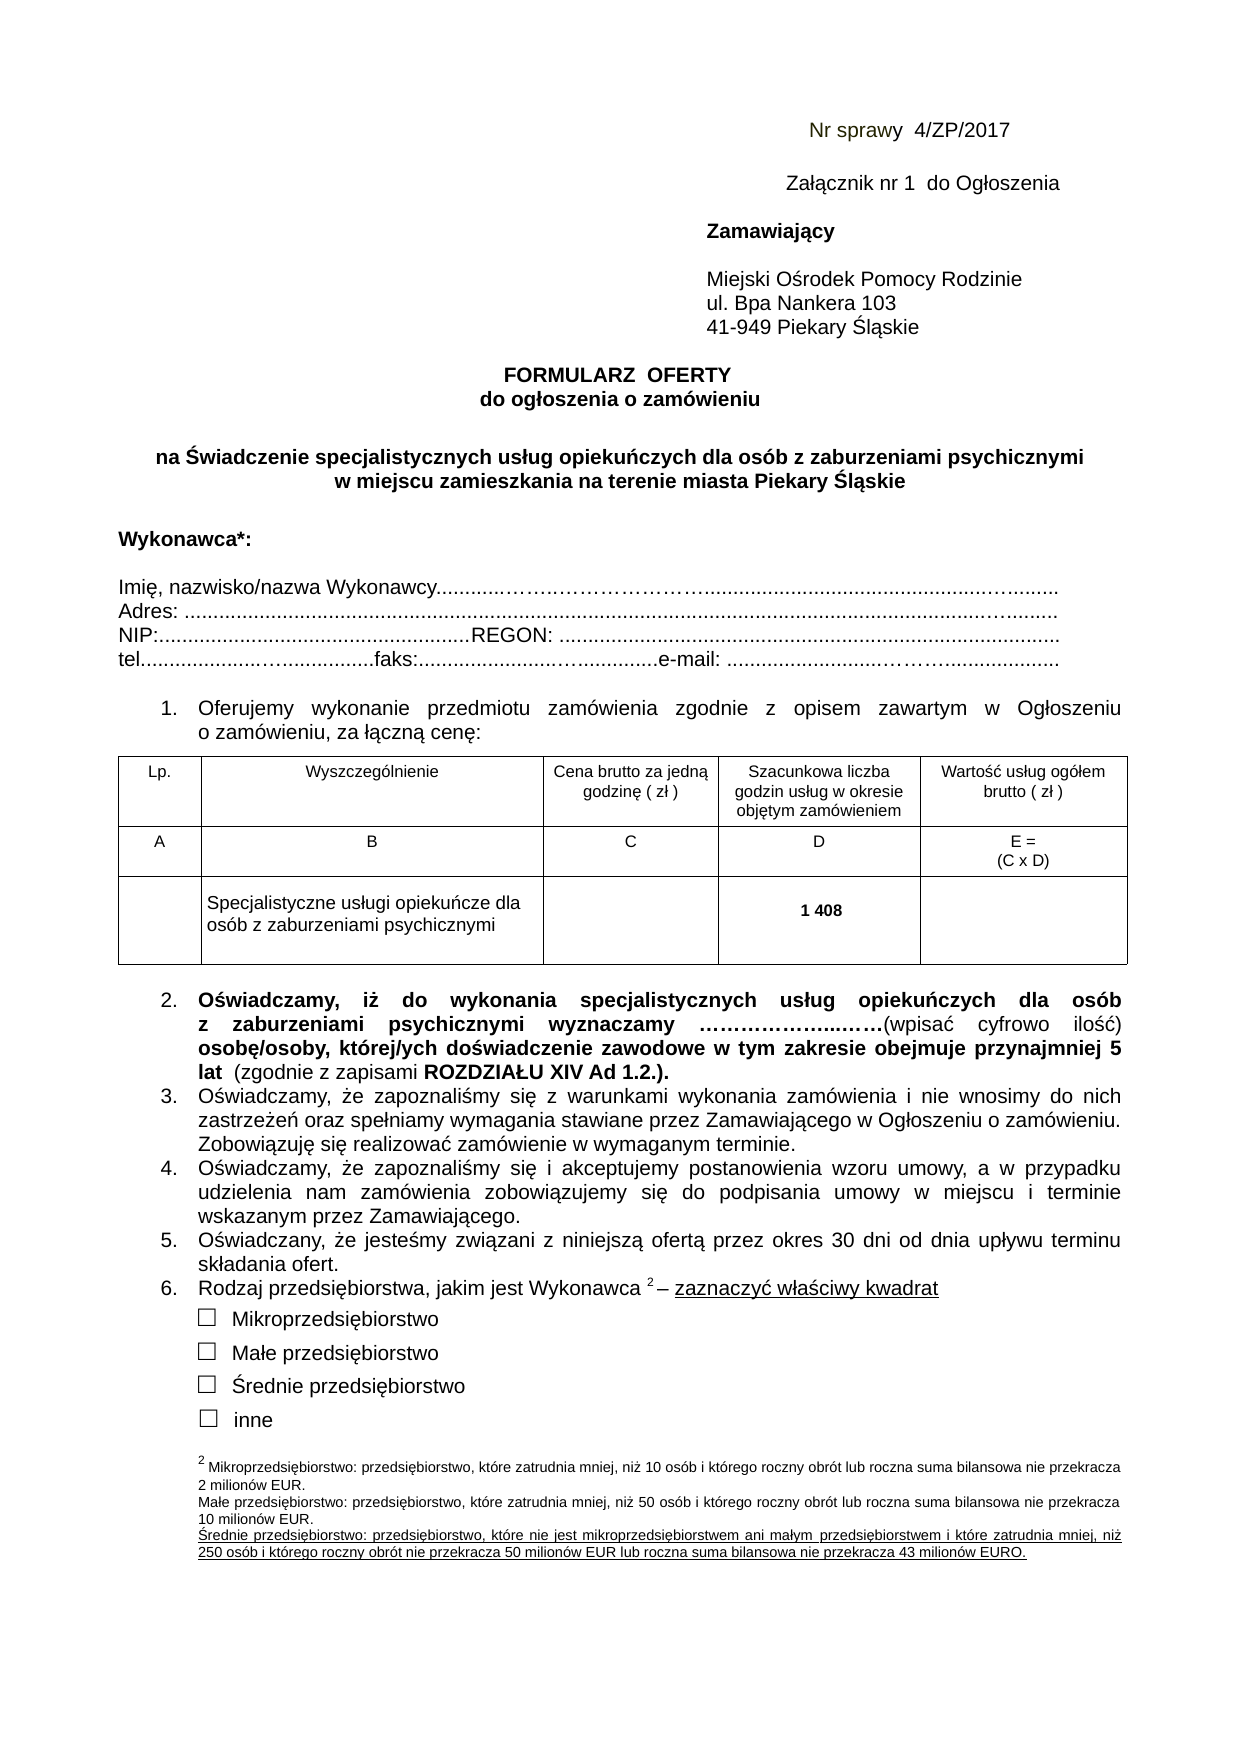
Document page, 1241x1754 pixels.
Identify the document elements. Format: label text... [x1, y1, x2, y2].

list □ Mikroprzedsiębiorstwo [160, 1299, 1122, 1333]
list Oświadczany, że jesteśmy związani z niniejszą ofertą przez okres 30 dni od dnia upływu terminu składania ofert. [160, 1228, 1122, 1276]
text □ inne [118, 1400, 1122, 1434]
list Oferujemy wykonanie przedmiotu zamówienia zgodnie z opisem zawartym w Ogłoszeniu o zamówieniu, za łączną cenę: [160, 696, 1122, 744]
list □ Średnie przedsiębiorstwo [160, 1367, 1122, 1400]
text Imię, nazwisko/nazwa Wykonawcy............……..………………….................................................…......... [118, 575, 1122, 599]
table_header Cena brutto za jedną godzinę ( zł ) [544, 757, 718, 826]
text Wykonawca*: [118, 527, 1122, 551]
table_cell A [119, 827, 201, 876]
table_header Lp. [119, 757, 201, 826]
table_cell 1 408 [719, 877, 920, 964]
list Małe przedsiębiorstwo: przedsiębiorstwo, które zatrudnia mniej, niż 50 osób i którego roczny obrót lub roczna suma bilansowa nie przekracza 10 milionów EUR. [160, 1493, 1122, 1527]
list 2 Mikroprzedsiębiorstwo: przedsiębiorstwo, które zatrudnia mniej, niż 10 osób i którego roczny obrót lub roczna suma bilansowa nie przekracza 2 milionów EUR. [160, 1453, 1122, 1493]
text Adres: ...........................................................................................................................................…......... [118, 599, 1122, 623]
table_cell [921, 877, 1127, 964]
list □ Małe przedsiębiorstwo [160, 1333, 1122, 1367]
table_cell D [719, 827, 920, 876]
text Miejski Ośrodek Pomocy Rodzinie [118, 267, 1122, 291]
text ul. Bpa Nankera 103 [118, 291, 1122, 314]
text Zamawiający [118, 219, 1122, 243]
table_cell [544, 877, 718, 964]
table_header Szacunkowa liczba godzin usług w okresie objętym zamówieniem [719, 757, 920, 826]
text NIP:......................................................REGON: ....................................................................................... [118, 623, 1122, 647]
list Średnie przedsiębiorstwo: przedsiębiorstwo, które nie jest mikroprzedsiębiorstwem ani małym przedsiębiorstwem i które zatrudnia mniej, niż 250 osób i którego roczny obrót nie przekracza 50 milionów EUR lub roczna suma bilansowa nie przekracza 43 milionów EURO. [160, 1527, 1122, 1561]
table_header Wartość usług ogółem brutto ( zł ) [921, 757, 1127, 826]
table_cell Specjalistyczne usługi opiekuńcze dla osób z zaburzeniami psychicznymi [202, 877, 543, 964]
list Oświadczamy, że zapoznaliśmy się i akceptujemy postanowienia wzoru umowy, a w przypadku udzielenia nam zamówienia zobowiązujemy się do podpisania umowy w miejscu i terminie wskazanym przez Zamawiającego. [160, 1156, 1122, 1228]
table_cell C [544, 827, 718, 876]
text Nr sprawy 4/ZP/2017 [118, 118, 1122, 142]
table_cell [119, 877, 201, 964]
text tel.....................…................faks:........................…..............e-mail: ...........................……….................... [118, 647, 1122, 671]
text 41-949 Piekary Śląskie [118, 314, 1122, 338]
text na Świadczenie specjalistycznych usług opiekuńczych dla osób z zaburzeniami psychicznymi w miejscu zamieszkania na terenie miasta Piekary Śląskie [118, 445, 1122, 493]
table_cell B [202, 827, 543, 876]
list Oświadczamy, iż do wykonania specjalistycznych usług opiekuńczych dla osób z zaburzeniami psychicznymi wyznaczamy ………………...……(wpisać cyfrowo ilość) osobę/osoby, której/ych doświadczenie zawodowe w tym zakresie obejmuje przynajmniej 5 lat (zgodnie z zapisami ROZDZIAŁU XIV Ad 1.2.). [160, 988, 1122, 1084]
table_cell E = (C x D) [921, 827, 1127, 876]
text Załącznik nr 1 do Ogłoszenia [118, 171, 1122, 195]
text do ogłoszenia o zamówieniu [118, 387, 1122, 411]
list Oświadczamy, że zapoznaliśmy się z warunkami wykonania zamówienia i nie wnosimy do nich zastrzeżeń oraz spełniamy wymagania stawiane przez Zamawiającego w Ogłoszeniu o zamówieniu. Zobowiązuję się realizować zamówienie w wymaganym terminie. [160, 1084, 1122, 1156]
table_header Wyszczególnienie [202, 757, 543, 826]
text FORMULARZ OFERTY [118, 363, 1122, 387]
list Rodzaj przedsiębiorstwa, jakim jest Wykonawca 2 – zaznaczyć właściwy kwadrat [160, 1276, 1122, 1299]
